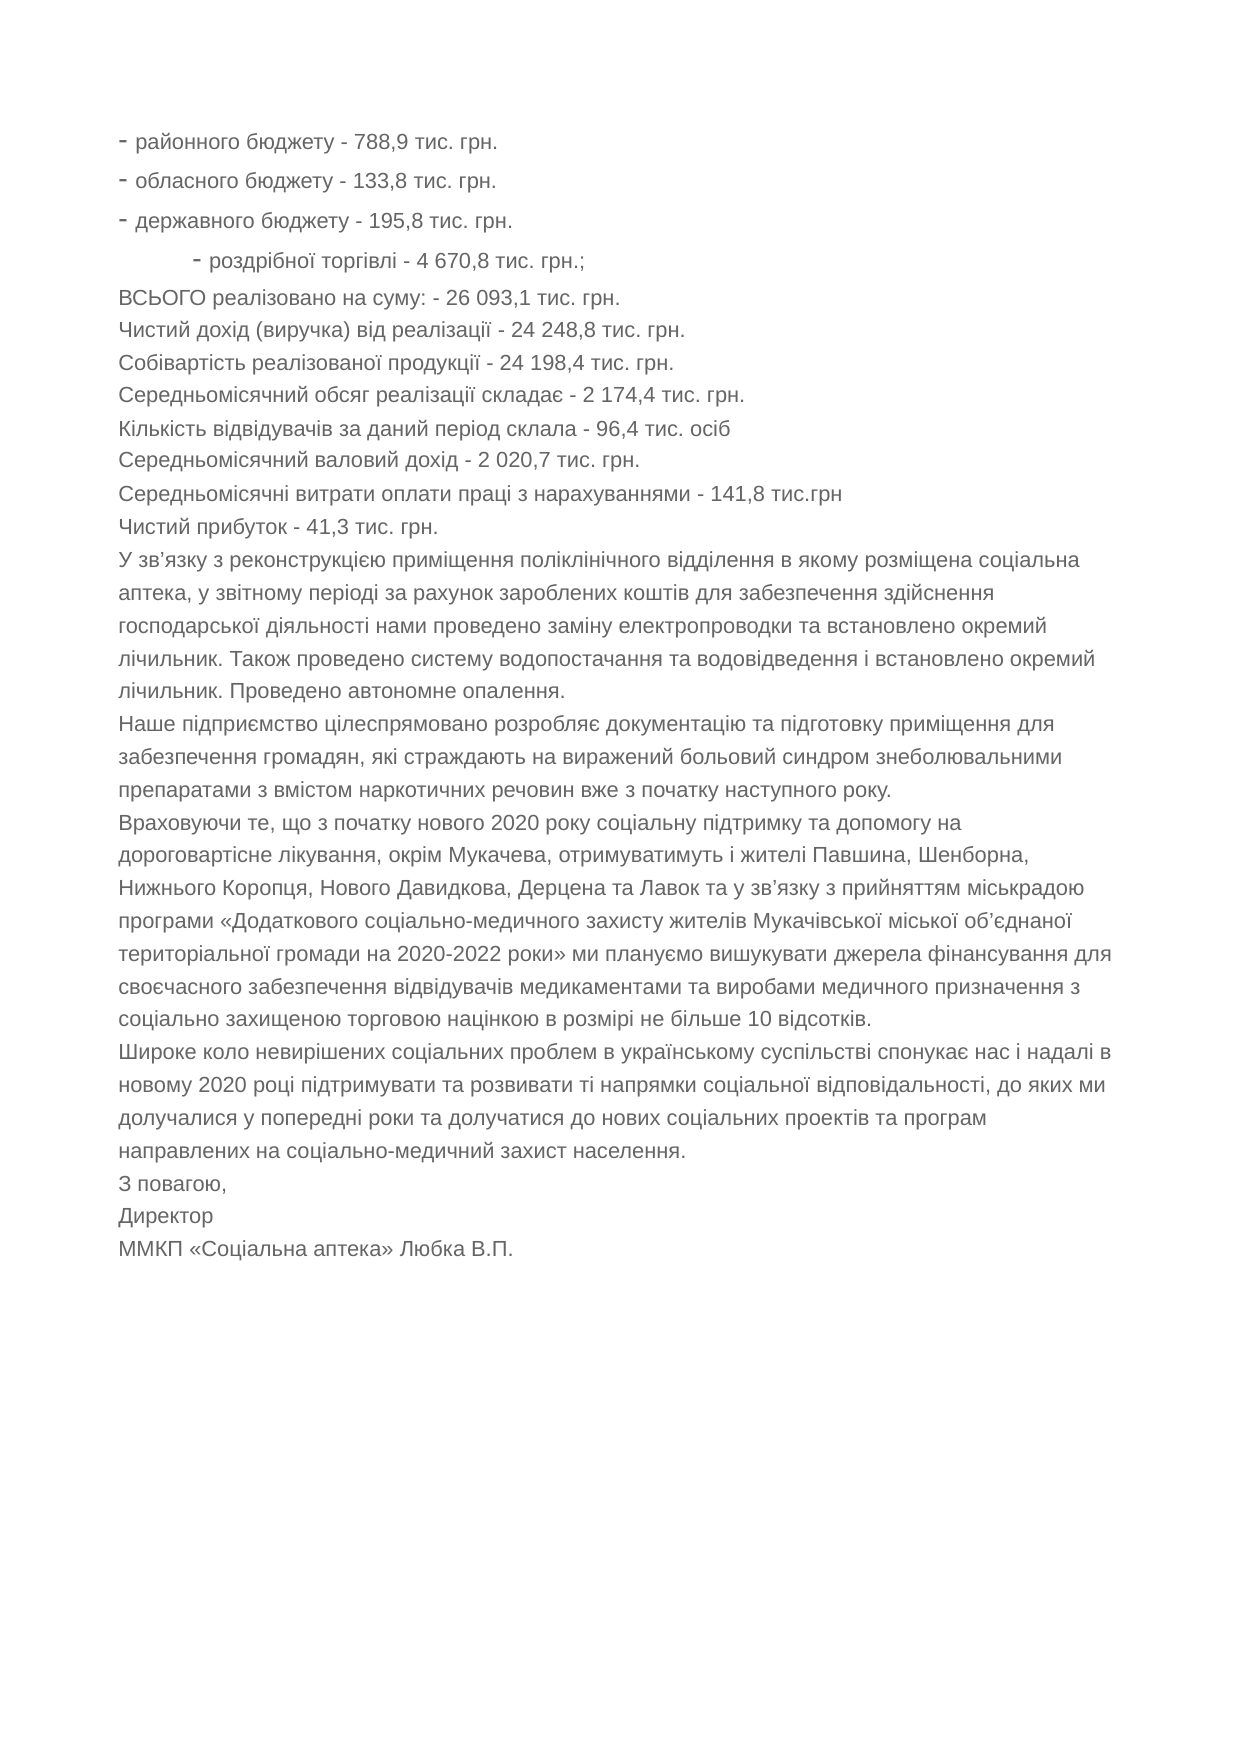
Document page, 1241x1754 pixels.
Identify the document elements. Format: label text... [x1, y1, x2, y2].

text Середньомісячний обсяг реалізації складає - 2 174,4 тис. грн. [118, 375, 1122, 408]
text Широке коло невирішених соціальних проблем в українському суспільстві спонукає нас і надалі в новому 2020 році підтримувати та розвивати ті напрямки соціальної відповідальності, до яких ми долучалися у попередні роки та долучатися до нових соціальних проектів та програм направлених на соціально-медичний захист населення. [118, 1032, 1122, 1163]
text У зв’язку з реконструкцією приміщення поліклінічного відділення в якому розміщена соціальна аптека, у звітному періоді за рахунок зароблених коштів для забезпечення здійснення господарської діяльності нами проведено заміну електропроводки та встановлено окремий лічильник. Також проведено систему водопостачання та водовідведення і встановлено окремий лічильник. Проведено автономне опалення. [118, 539, 1122, 703]
text Середньомісячні витрати оплати праці з нарахуваннями - 141,8 тис.грн [118, 474, 1122, 507]
text - роздрібної торгівлі - 4 670,8 тис. грн.; [118, 237, 1122, 277]
text Наше підприємство цілеспрямовано розробляє документацію та підготовку приміщення для забезпечення громадян, які страждають на виражений больовий синдром знеболювальними препаратами з вмістом наркотичних речовин вже з початку наступного року. [118, 703, 1122, 802]
text Директор [118, 1196, 1122, 1228]
text Чистий прибуток - 41,3 тис. грн. [118, 507, 1122, 539]
text - районного бюджету - 788,9 тис. грн. [118, 118, 1122, 158]
text - державного бюджету - 195,8 тис. грн. [118, 197, 1122, 237]
text Собівартість реалізованої продукції - 24 198,4 тис. грн. [118, 342, 1122, 375]
text Враховуючи те, що з початку нового 2020 року соціальну підтримку та допомогу на дороговартісне лікування, окрім Мукачева, отримуватимуть і жителі Павшина, Шенборна, Нижнього Коропця, Нового Давидкова, Дерцена та Лавок та у зв’язку з прийняттям міськрадою програми «Додаткового соціально-медичного захисту жителів Мукачівської міської об’єднаної територіальної громади на 2020-2022 роки» ми плануємо вишукувати джерела фінансування для своєчасного забезпечення відвідувачів медикаментами та виробами медичного призначення з соціально захищеною торговою націнкою в розмірі не більше 10 відсотків. [118, 802, 1122, 1032]
text Середньомісячний валовий дохід - 2 020,7 тис. грн. [118, 441, 1122, 474]
text Кількість відвідувачів за даний період склала - 96,4 тис. осіб [118, 408, 1122, 441]
text З повагою, [118, 1163, 1122, 1196]
text Чистий дохід (виручка) від реалізації - 24 248,8 тис. грн. [118, 310, 1122, 342]
text - обласного бюджету - 133,8 тис. грн. [118, 158, 1122, 197]
text ВСЬОГО реалізовано на суму: - 26 093,1 тис. грн. [118, 277, 1122, 310]
text ММКП «Соціальна аптека» Любка В.П. [118, 1228, 1122, 1261]
